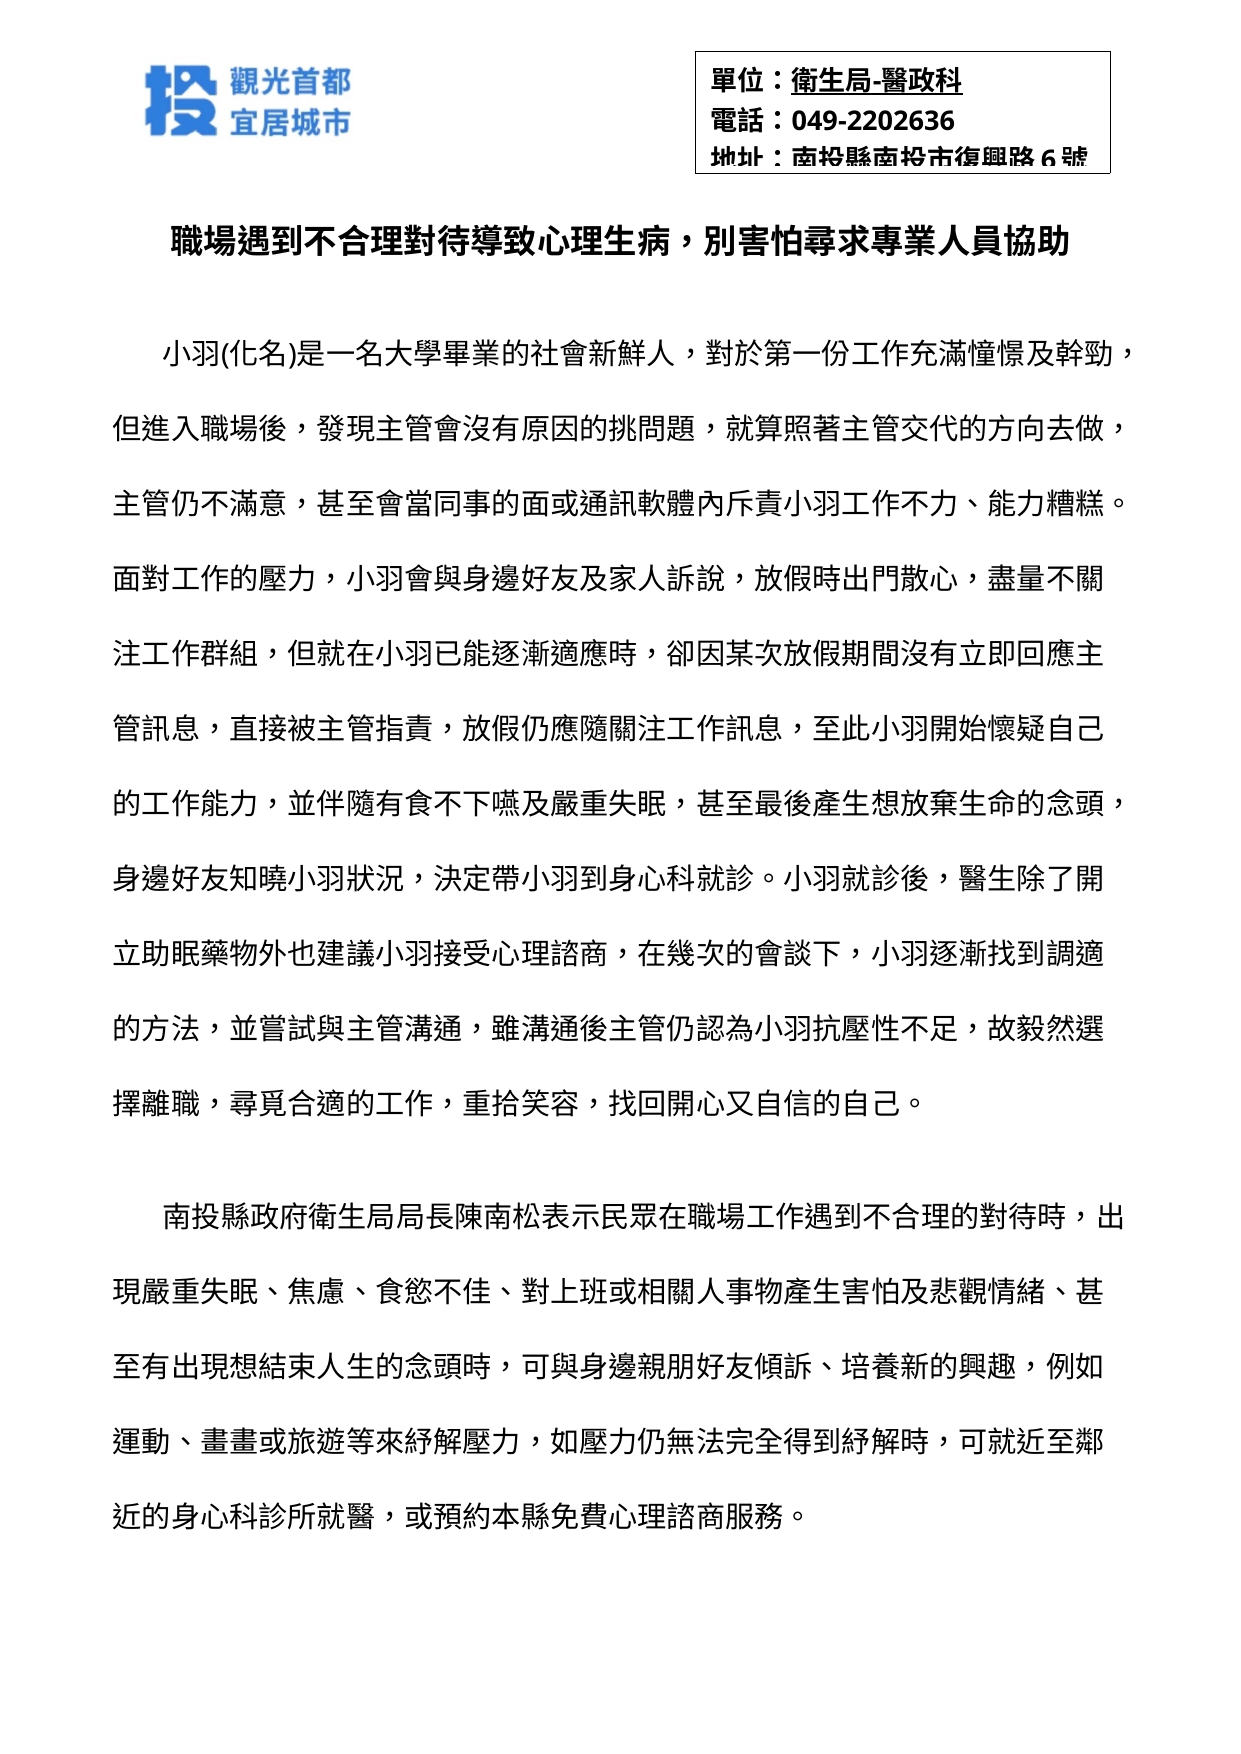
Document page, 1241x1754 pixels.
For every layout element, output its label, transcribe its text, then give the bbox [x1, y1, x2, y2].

text 地址：南投縣南投市復興路6號 [710, 138, 1095, 166]
text 小羽(化名)是一名大學畢業的社會新鮮人，對於第一份工作充滿憧憬及幹勁，但進入職場後，發現主管會沒有原因的挑問題，就算照著主管交代的方向去做，主管仍不滿意，甚至會當同事的面或通訊軟體內斥責小羽工作不力、能力糟糕。面對工作的壓力，小羽會與身邊好友及家人訴說，放假時出門散心，盡量不關注工作群組，但就在小羽已能逐漸適應時，卻因某次放假期間沒有立即回應主管訊息，直接被主管指責，放假仍應隨關注工作訊息，至此小羽開始懷疑自己的工作能力，並伴隨有食不下嚥及嚴重失眠，甚至最後產生想放棄生命的念頭，身邊好友知曉小羽狀況，決定帶小羽到身心科就診。小羽就診後，醫生除了開立助眠藥物外也建議小羽接受心理諮商，在幾次的會談下，小羽逐漸找到調適的方法，並嘗試與主管溝通，雖溝通後主管仍認為小羽抗壓性不足，故毅然選擇離職，尋覓合適的工作，重拾笑容，找回開心又自信的自己。 [112, 314, 1128, 1139]
text 南投縣政府衛生局局長陳南松表示民眾在職場工作遇到不合理的對待時，出現嚴重失眠、焦慮、食慾不佳、對上班或相關人事物產生害怕及悲觀情緒、甚至有出現想結束人生的念頭時，可與身邊親朋好友傾訴、培養新的興趣，例如運動、畫畫或旅遊等來紓解壓力，如壓力仍無法完全得到紓解時，可就近至鄰近的身心科診所就醫，或預約本縣免費心理諮商服務。 [112, 1177, 1128, 1552]
picture [112, 44, 434, 160]
text 職場遇到不合理對待導致心理生病，別害怕尋求專業人員協助 [112, 202, 1128, 277]
text 單位：衛生局-醫政科 電話：049-2202636 [710, 59, 1095, 138]
